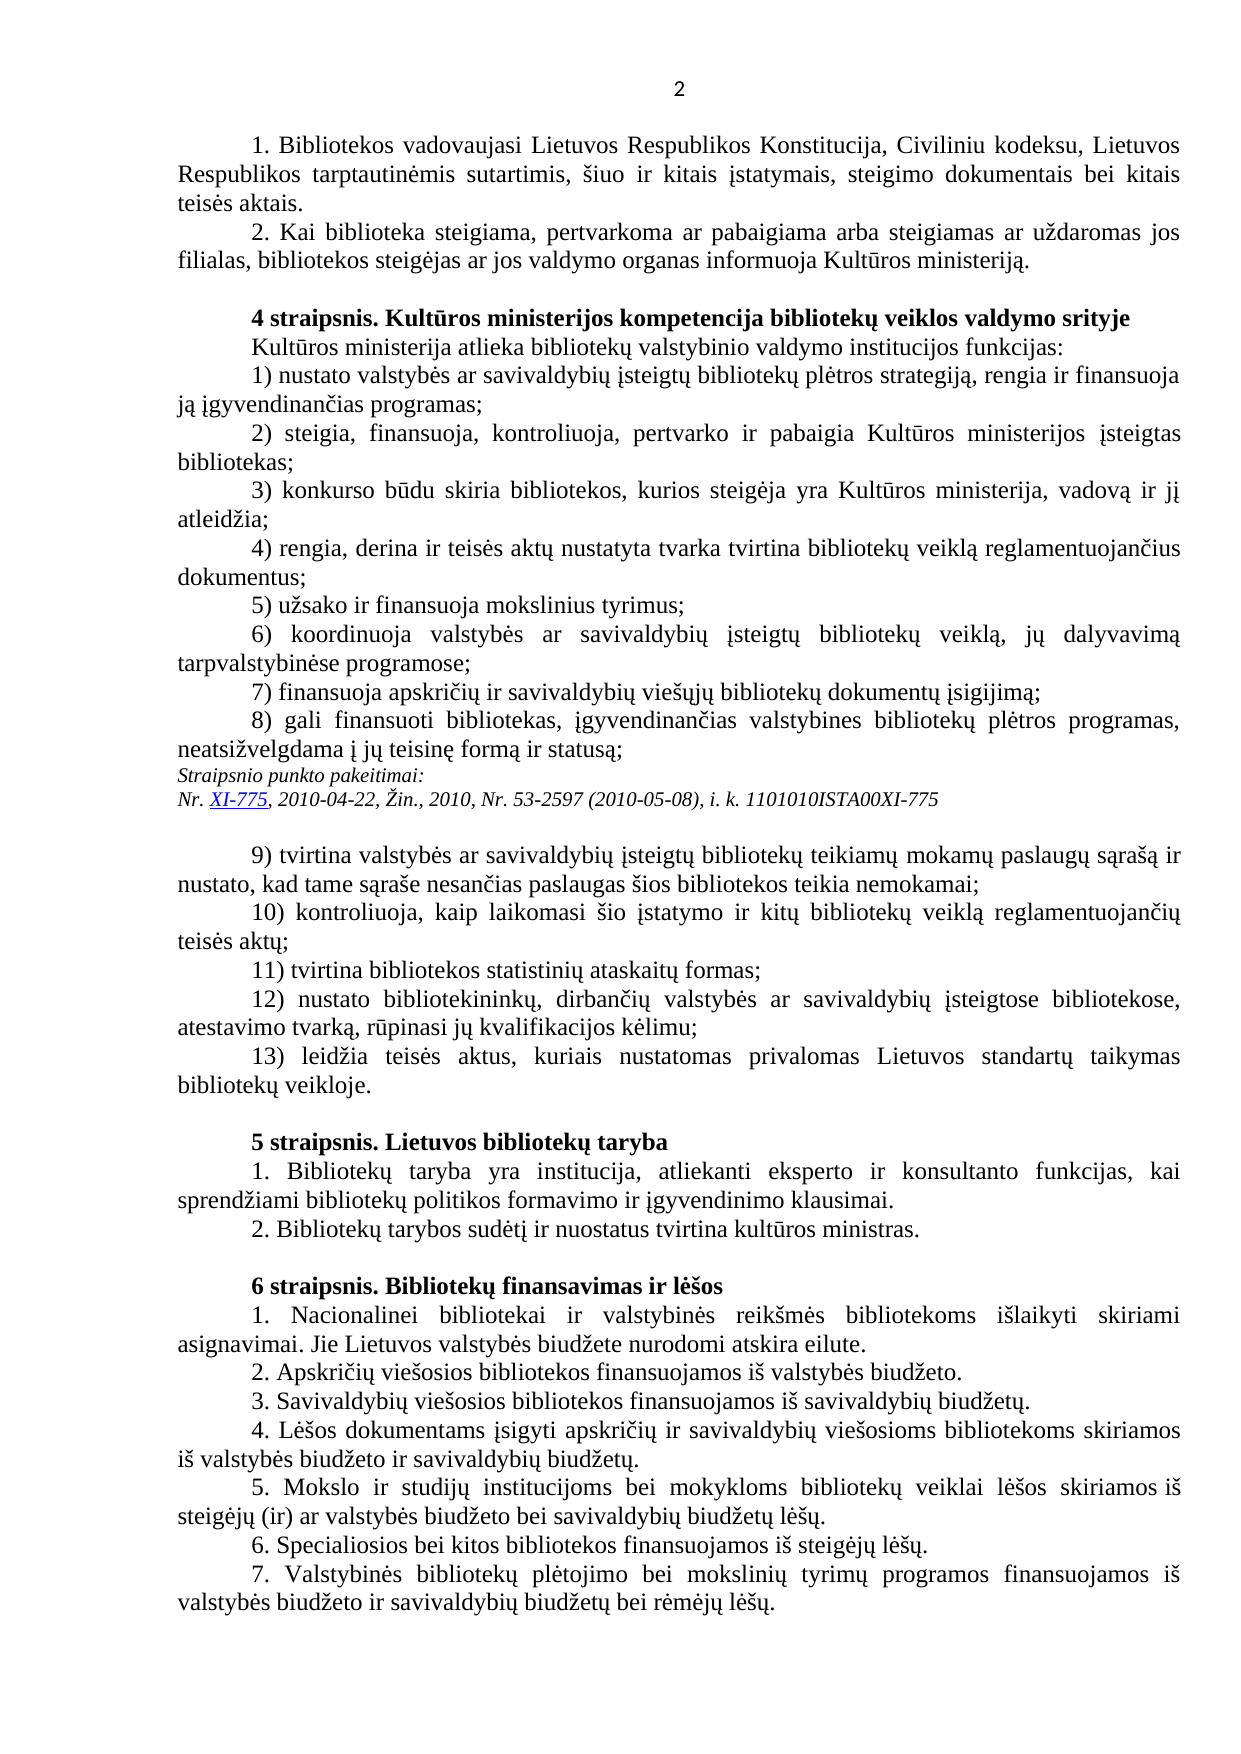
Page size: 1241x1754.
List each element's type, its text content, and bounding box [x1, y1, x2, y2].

text 6) koordinuoja valstybės ar savivaldybių įsteigtų bibliotekų veiklą, jų dalyvavimą tarpvalstybinėse programose; [177, 619, 1181, 677]
text 9) tvirtina valstybės ar savivaldybių įsteigtų bibliotekų teikiamų mokamų paslaugų sąrašą ir nustato, kad tame sąraše nesančias paslaugas šios bibliotekos teikia nemokamai; [177, 840, 1181, 897]
text 1. Bibliotekos vadovaujasi Lietuvos Respublikos Konstitucija, Civiliniu kodeksu, Lietuvos Respublikos tarptautinėmis sutartimis, šiuo ir kitais įstatymais, steigimo dokumentais bei kitais teisės aktais. [177, 131, 1181, 217]
text 7) finansuoja apskričių ir savivaldybių viešųjų bibliotekų dokumentų įsigijimą; [177, 677, 1181, 706]
text 1. Bibliotekų taryba yra institucija, atliekanti eksperto ir konsultanto funkcijas, kai sprendžiami bibliotekų politikos formavimo ir įgyvendinimo klausimai. [177, 1156, 1181, 1214]
text 10) kontroliuoja, kaip laikomasi šio įstatymo ir kitų bibliotekų veiklą reglamentuojančių teisės aktų; [177, 897, 1181, 955]
text 5 straipsnis. Lietuvos bibliotekų taryba [177, 1127, 1181, 1156]
text 8) gali finansuoti bibliotekas, įgyvendinančias valstybines bibliotekų plėtros programas, neatsižvelgdama į jų teisinę formą ir statusą; [177, 706, 1181, 763]
text 2. Apskričių viešosios bibliotekos finansuojamos iš valstybės biudžeto. [177, 1357, 1181, 1386]
text Straipsnio punkto pakeitimai: [177, 763, 1181, 787]
text 4. Lėšos dokumentams įsigyti apskričių ir savivaldybių viešosioms bibliotekoms skiriamos iš valstybės biudžeto ir savivaldybių biudžetų. [177, 1415, 1181, 1472]
text 11) tvirtina bibliotekos statistinių ataskaitų formas; [177, 955, 1181, 984]
text 4) rengia, derina ir teisės aktų nustatyta tvarka tvirtina bibliotekų veiklą reglamentuojančius dokumentus; [177, 533, 1181, 591]
text 13) leidžia teisės aktus, kuriais nustatomas privalomas Lietuvos standartų taikymas bibliotekų veikloje. [177, 1041, 1181, 1099]
text 1. Nacionalinei bibliotekai ir valstybinės reikšmės bibliotekoms išlaikyti skiriami asignavimai. Jie Lietuvos valstybės biudžete nurodomi atskira eilute. [177, 1300, 1181, 1357]
text 5) užsako ir finansuoja mokslinius tyrimus; [177, 591, 1181, 619]
text 3. Savivaldybių viešosios bibliotekos finansuojamos iš savivaldybių biudžetų. [177, 1386, 1181, 1415]
text 12) nustato bibliotekininkų, dirbančių valstybės ar savivaldybių įsteigtose bibliotekose, atestavimo tvarką, rūpinasi jų kvalifikacijos kėlimu; [177, 984, 1181, 1041]
text 1) nustato valstybės ar savivaldybių įsteigtų bibliotekų plėtros strategiją, rengia ir finansuoja ją įgyvendinančias programas; [177, 361, 1181, 418]
text 5. Mokslo ir studijų institucijoms bei mokykloms bibliotekų veiklai lėšos skiriamos iš steigėjų (ir) ar valstybės biudžeto bei savivaldybių biudžetų lėšų. [177, 1472, 1181, 1530]
text 2) steigia, finansuoja, kontroliuoja, pertvarko ir pabaigia Kultūros ministerijos įsteigtas bibliotekas; [177, 418, 1181, 476]
text 7. Valstybinės bibliotekų plėtojimo bei mokslinių tyrimų programos finansuojamos iš valstybės biudžeto ir savivaldybių biudžetų bei rėmėjų lėšų. [177, 1559, 1181, 1616]
text Nr. XI-775, 2010-04-22, Žin., 2010, Nr. 53-2597 (2010-05-08), i. k. 1101010ISTA00XI-775 [177, 787, 1181, 811]
text Kultūros ministerija atlieka bibliotekų valstybinio valdymo institucijos funkcijas: [177, 332, 1181, 361]
text 6. Specialiosios bei kitos bibliotekos finansuojamos iš steigėjų lėšų. [177, 1530, 1181, 1559]
text 3) konkurso būdu skiria bibliotekos, kurios steigėja yra Kultūros ministerija, vadovą ir jį atleidžia; [177, 476, 1181, 533]
text 6 straipsnis. Bibliotekų finansavimas ir lėšos [177, 1271, 1181, 1300]
text 4 straipsnis. Kultūros ministerijos kompetencija bibliotekų veiklos valdymo srityje [177, 303, 1181, 332]
text 2. Bibliotekų tarybos sudėtį ir nuostatus tvirtina kultūros ministras. [177, 1214, 1181, 1242]
text 2. Kai biblioteka steigiama, pertvarkoma ar pabaigiama arba steigiamas ar uždaromas jos filialas, bibliotekos steigėjas ar jos valdymo organas informuoja Kultūros ministeriją. [177, 217, 1181, 274]
